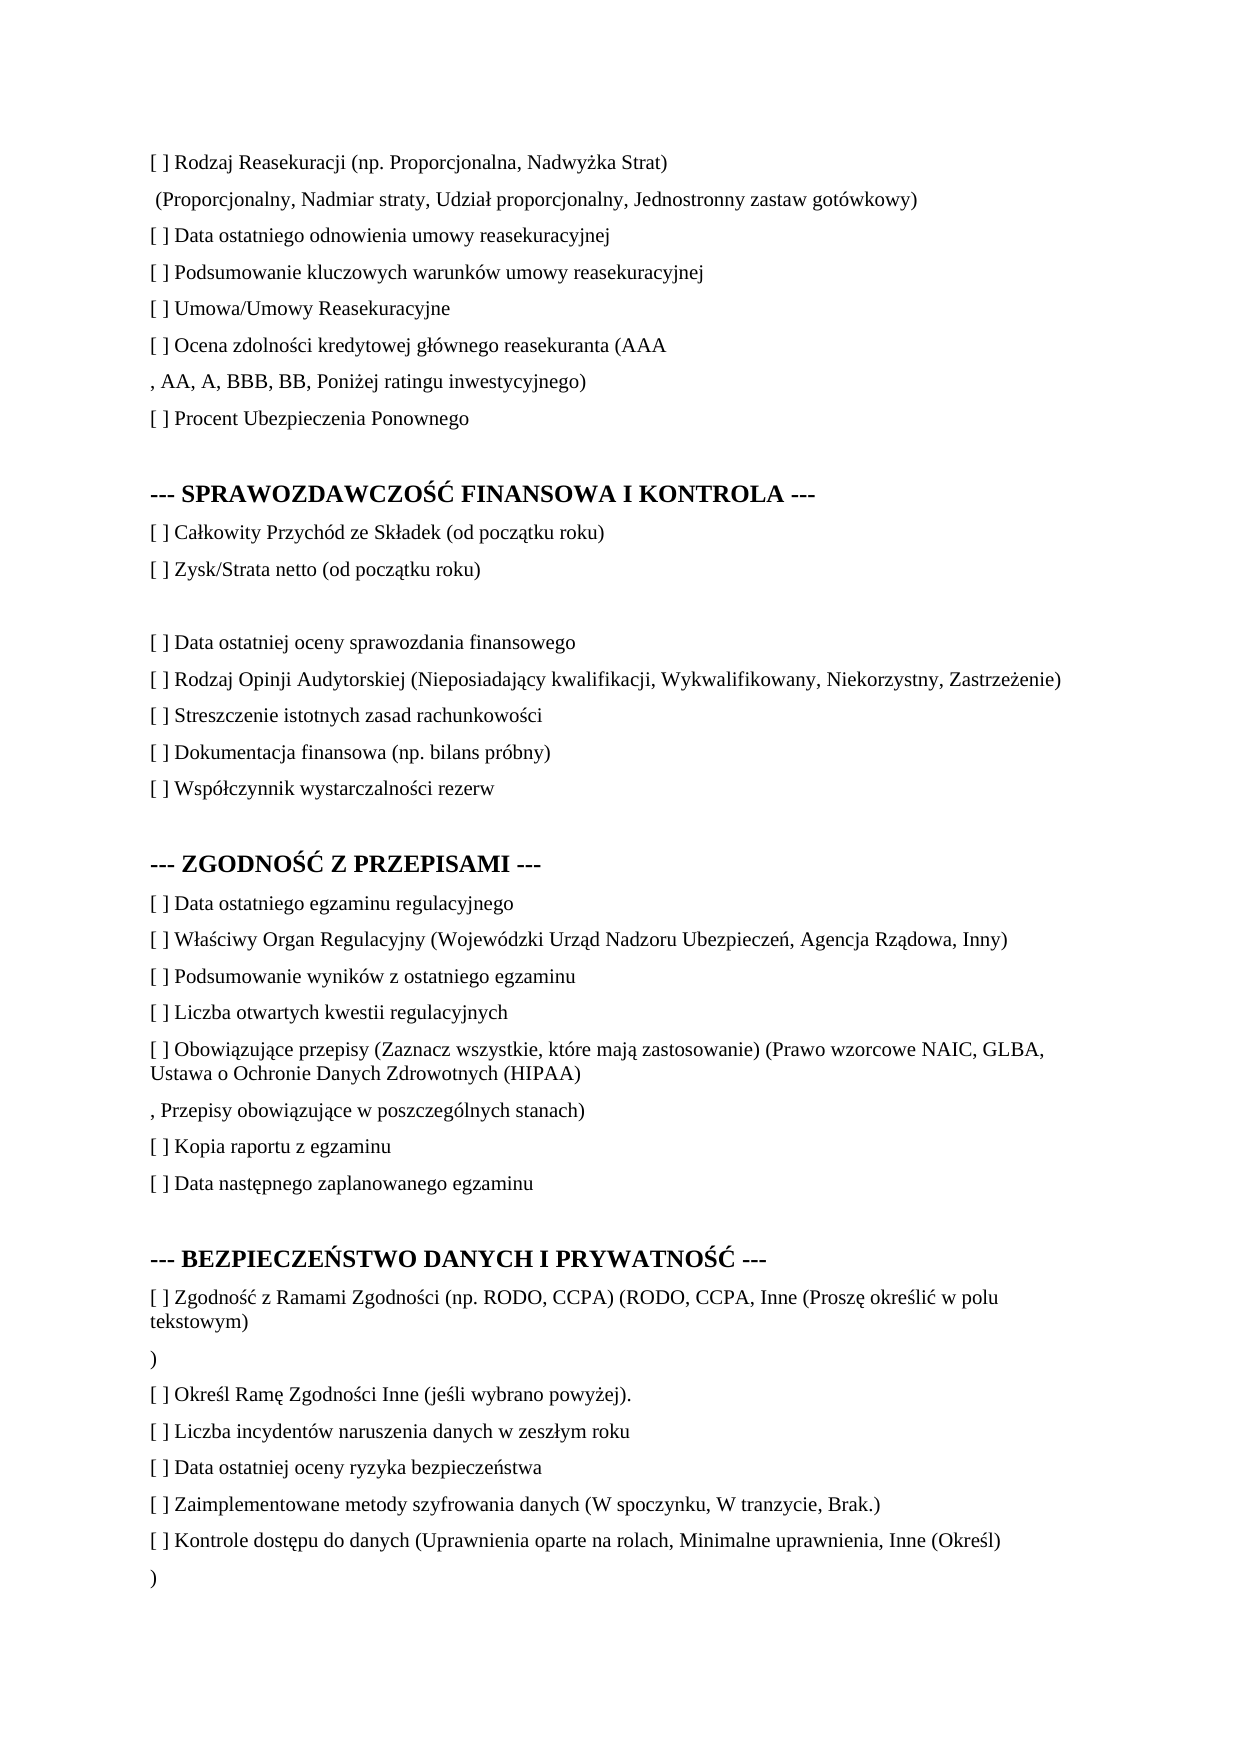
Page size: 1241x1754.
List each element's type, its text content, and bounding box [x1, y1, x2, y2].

text [ ] Podsumowanie wyników z ostatniego egzaminu [150, 964, 1090, 988]
text ) [150, 1346, 1090, 1370]
text --- SPRAWOZDAWCZOŚĆ FINANSOWA I KONTROLA --- [150, 479, 1090, 508]
text [ ] Kopia raportu z egzaminu [150, 1134, 1090, 1158]
text [ ] Właściwy Organ Regulacyjny (Wojewódzki Urząd Nadzoru Ubezpieczeń, Agencja Rządowa, Inny) [150, 927, 1090, 951]
text [ ] Streszczenie istotnych zasad rachunkowości [150, 703, 1090, 727]
text [ ] Procent Ubezpieczenia Ponownego [150, 406, 1090, 430]
text [ ] Rodzaj Opinji Audytorskiej (Nieposiadający kwalifikacji, Wykwalifikowany, Niekorzystny, Zastrzeżenie) [150, 667, 1090, 691]
text --- ZGODNOŚĆ Z PRZEPISAMI --- [150, 849, 1090, 878]
text [ ] Data ostatniego odnowienia umowy reasekuracyjnej [150, 223, 1090, 247]
text [ ] Zysk/Strata netto (od początku roku) [150, 557, 1090, 581]
text [ ] Współczynnik wystarczalności rezerw [150, 776, 1090, 800]
text ) [150, 1565, 1090, 1589]
text [ ] Liczba otwartych kwestii regulacyjnych [150, 1000, 1090, 1024]
text , AA, A, BBB, BB, Poniżej ratingu inwestycyjnego) [150, 369, 1090, 393]
text [ ] Dokumentacja finansowa (np. bilans próbny) [150, 740, 1090, 764]
text , Przepisy obowiązujące w poszczególnych stanach) [150, 1097, 1090, 1122]
text [ ] Całkowity Przychód ze Składek (od początku roku) [150, 520, 1090, 544]
text [ ] Kontrole dostępu do danych (Uprawnienia oparte na rolach, Minimalne uprawnienia, Inne (Określ) [150, 1528, 1090, 1552]
text [ ] Ocena zdolności kredytowej głównego reasekuranta (AAA [150, 333, 1090, 357]
text --- BEZPIECZEŃSTWO DANYCH I PRYWATNOŚĆ --- [150, 1244, 1090, 1272]
text [ ] Data ostatniej oceny sprawozdania finansowego [150, 630, 1090, 654]
text [ ] Obowiązujące przepisy (Zaznacz wszystkie, które mają zastosowanie) (Prawo wzorcowe NAIC, GLBA, Ustawa o Ochronie Danych Zdrowotnych (HIPAA) [150, 1037, 1090, 1085]
text [ ] Określ Ramę Zgodności Inne (jeśli wybrano powyżej). [150, 1382, 1090, 1406]
text [ ] Umowa/Umowy Reasekuracyjne [150, 296, 1090, 320]
text [ ] Rodzaj Reasekuracji (np. Proporcjonalna, Nadwyżka Strat) [150, 150, 1090, 174]
text [ ] Data ostatniego egzaminu regulacyjnego [150, 891, 1090, 915]
text [ ] Zaimplementowane metody szyfrowania danych (W spoczynku, W tranzycie, Brak.) [150, 1492, 1090, 1516]
text [ ] Podsumowanie kluczowych warunków umowy reasekuracyjnej [150, 260, 1090, 284]
text [ ] Data następnego zaplanowanego egzaminu [150, 1171, 1090, 1195]
text (Proporcjonalny, Nadmiar straty, Udział proporcjonalny, Jednostronny zastaw gotówkowy) [150, 187, 1090, 211]
text [ ] Zgodność z Ramami Zgodności (np. RODO, CCPA) (RODO, CCPA, Inne (Proszę określić w polu tekstowym) [150, 1285, 1090, 1333]
text [ ] Liczba incydentów naruszenia danych w zeszłym roku [150, 1419, 1090, 1443]
text [ ] Data ostatniej oceny ryzyka bezpieczeństwa [150, 1455, 1090, 1479]
